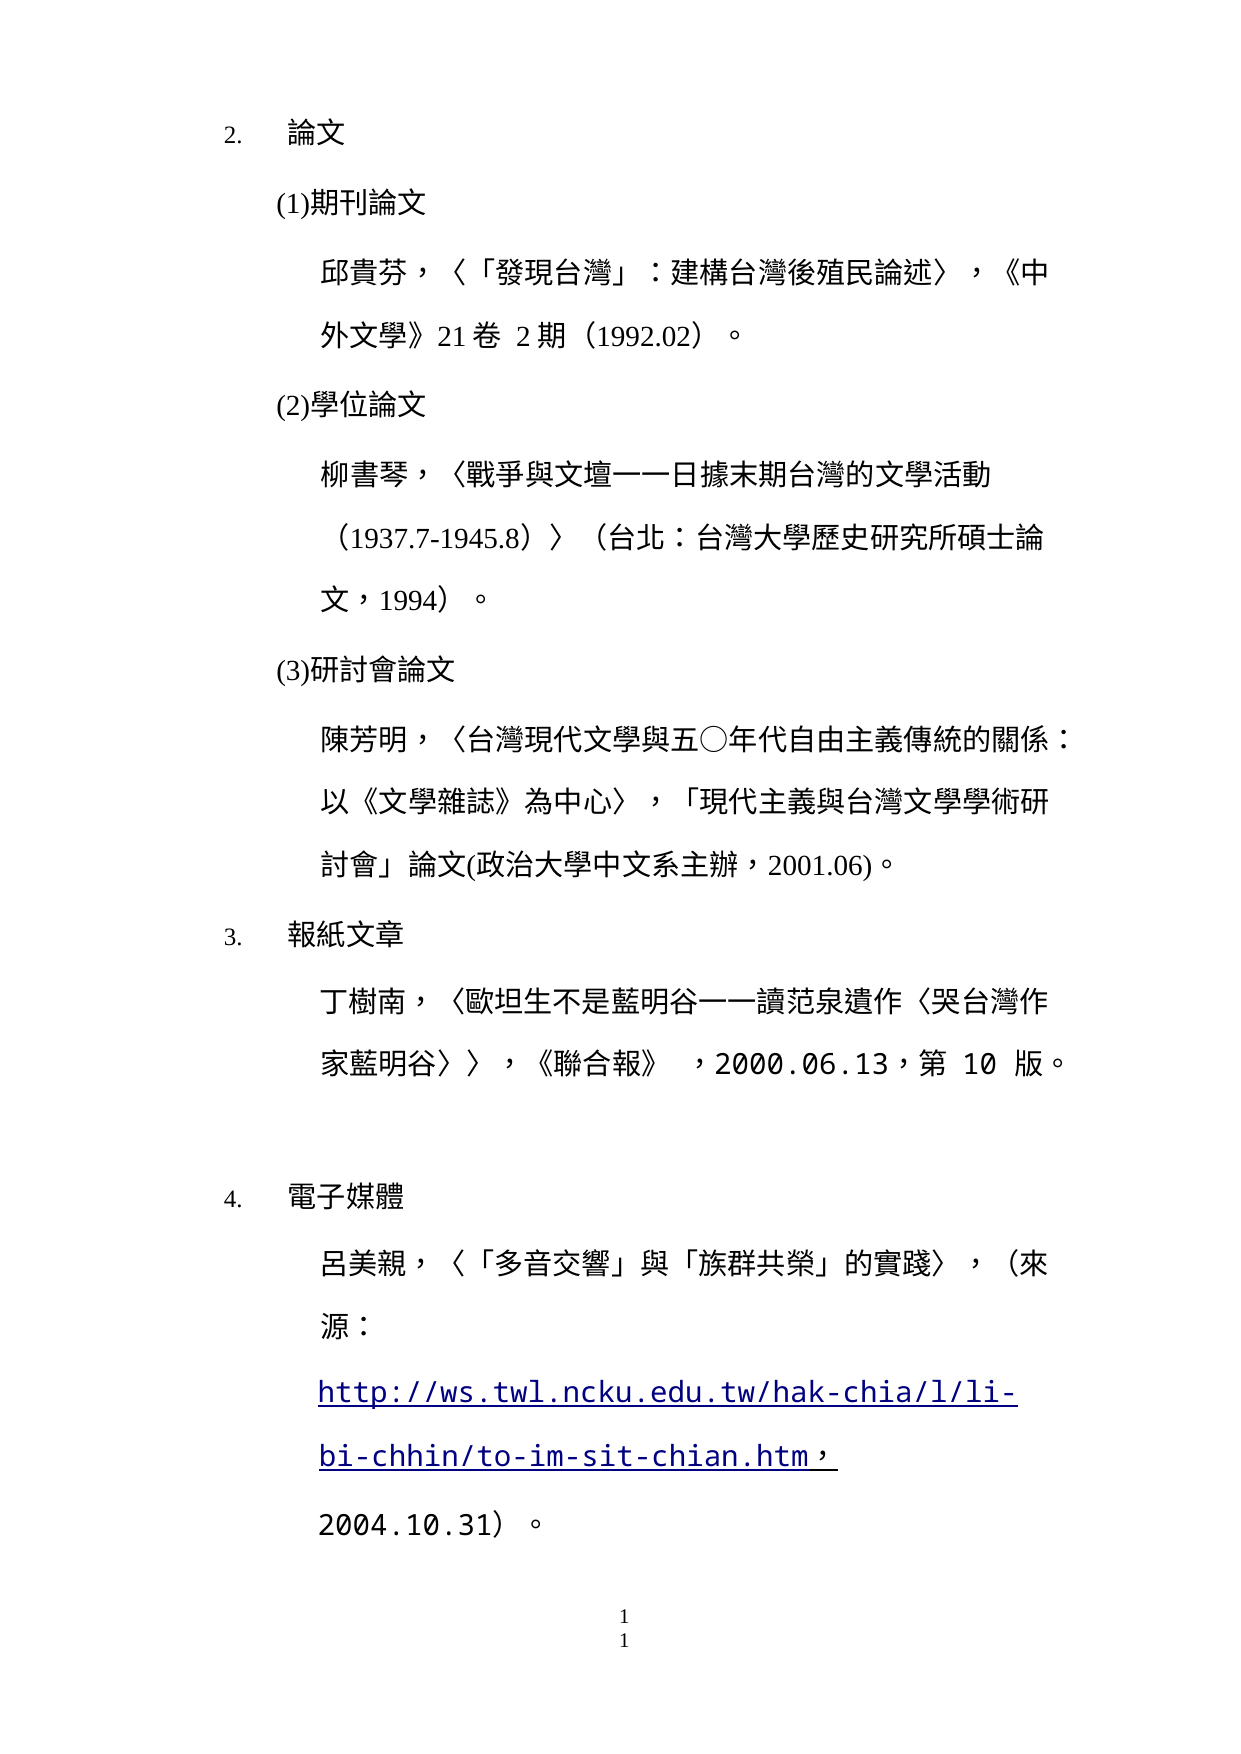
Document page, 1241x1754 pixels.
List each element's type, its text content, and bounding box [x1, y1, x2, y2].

text 陳芳明，〈台灣現代文學與五○年代自由主義傳統的關係：以《文學雜誌》為中心〉，「現代主義與台灣文學學術研討會」論文(政治大學中文系主辦，2001.06)。 [320, 696, 1053, 883]
text http://ws.twl.ncku.edu.tw/hak-chia/l/li-bi-chhin/to-im-sit-chian.htm， [317, 1350, 1053, 1475]
text 丁樹南，〈歐坦生不是藍明谷一一讀范泉遺作〈哭台灣作家藍明谷〉〉，《聯合報》 ，2000.06.13，第 10 版。 [319, 958, 1053, 1145]
text 柳書琴，〈戰爭與文壇一一日據末期台灣的文學活動（1937.7-1945.8）〉（台北：台灣大學歷史研究所碩士論文，1994）。 [320, 431, 1053, 619]
text 呂美親，〈「多音交響」與「族群共榮」的實踐〉，（來源： [319, 1220, 1053, 1345]
text (2)學位論文 [276, 361, 1053, 424]
list 論文 [187, 89, 1053, 152]
text (1)期刊論文 [276, 159, 1053, 222]
list 報紙文章 [187, 891, 1053, 953]
text 2004.10.31）。 [317, 1481, 1053, 1543]
list 電子媒體 [187, 1153, 1053, 1215]
text 邱貴芬，〈「發現台灣」：建構台灣後殖民論述〉，《中外文學》21卷 2 期（1992.02）。 [320, 229, 1053, 354]
text (3)研討會論文 [276, 626, 1053, 688]
